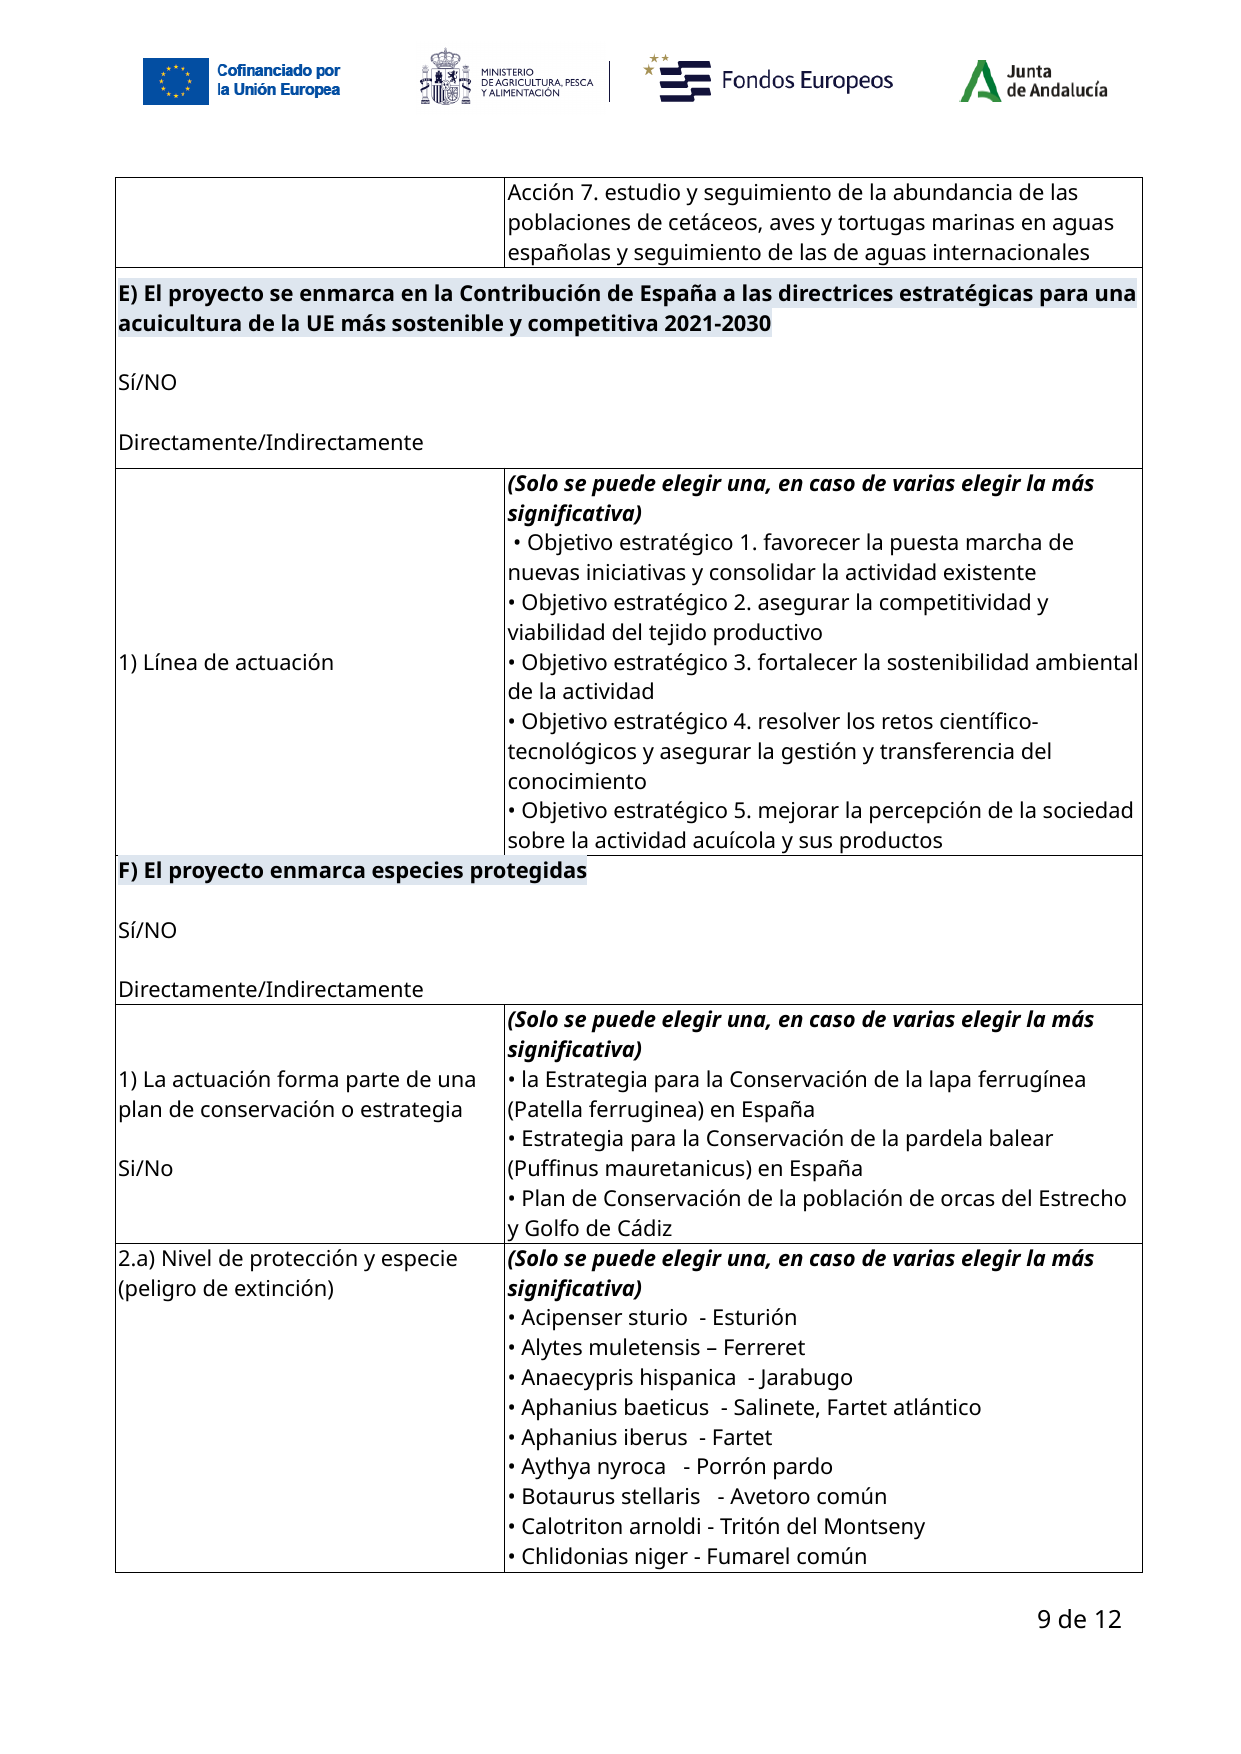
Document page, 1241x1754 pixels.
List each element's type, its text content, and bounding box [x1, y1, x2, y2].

picture [416, 41, 914, 115]
table_cell 2.a) Nivel de protección y especie (peligro de extinción) [116, 1244, 504, 1572]
table_cell [116, 178, 504, 267]
table_cell (Solo se puede elegir una, en caso de varias elegir la más significativa) • Acipenser sturio - Esturión • Alytes muletensis – Ferreret • Anaecypris hispanica - Jarabugo • Aphanius baeticus - Salinete, Fartet atlántico • Aphanius iberus - Fartet • Aythya nyroca - Porrón pardo • Botaurus stellaris - Avetoro común • Calotriton arnoldi - Tritón del Montseny • Chlidonias niger - Fumarel común [505, 1244, 1142, 1572]
table_cell 1) Línea de actuación [116, 469, 504, 855]
table_cell (Solo se puede elegir una, en caso de varias elegir la más significativa) • la Estrategia para la Conservación de la lapa ferrugínea (Patella ferruginea) en España • Estrategia para la Conservación de la pardela balear (Puffinus mauretanicus) en España • Plan de Conservación de la población de orcas del Estrecho y Golfo de Cádiz [505, 1005, 1142, 1243]
picture [1029, 36, 1127, 129]
picture [157, 53, 299, 141]
table_cell Acción 7. estudio y seguimiento de la abundancia de las poblaciones de cetáceos, aves y tortugas marinas en aguas españolas y seguimiento de las de aguas internacionales [505, 178, 1142, 267]
table_cell F) El proyecto enmarca especies protegidas Sí/NO Directamente/Indirectamente [116, 856, 1142, 1004]
table_cell (Solo se puede elegir una, en caso de varias elegir la más significativa) • Objetivo estratégico 1. favorecer la puesta marcha de nuevas iniciativas y consolidar la actividad existente • Objetivo estratégico 2. asegurar la competitividad y viabilidad del tejido productivo • Objetivo estratégico 3. fortalecer la sostenibilidad ambiental de la actividad • Objetivo estratégico 4. resolver los retos científico-tecnológicos y asegurar la gestión y transferencia del conocimiento • Objetivo estratégico 5. mejorar la percepción de la sociedad sobre la actividad acuícola y sus productos [505, 469, 1142, 855]
table_cell 1) La actuación forma parte de una plan de conservación o estrategia Si/No [116, 1005, 504, 1243]
table_cell E) El proyecto se enmarca en la Contribución de España a las directrices estratégicas para una acuicultura de la UE más sostenible y competitiva 2021-2030 Sí/NO Directamente/Indirectamente [116, 268, 1142, 468]
